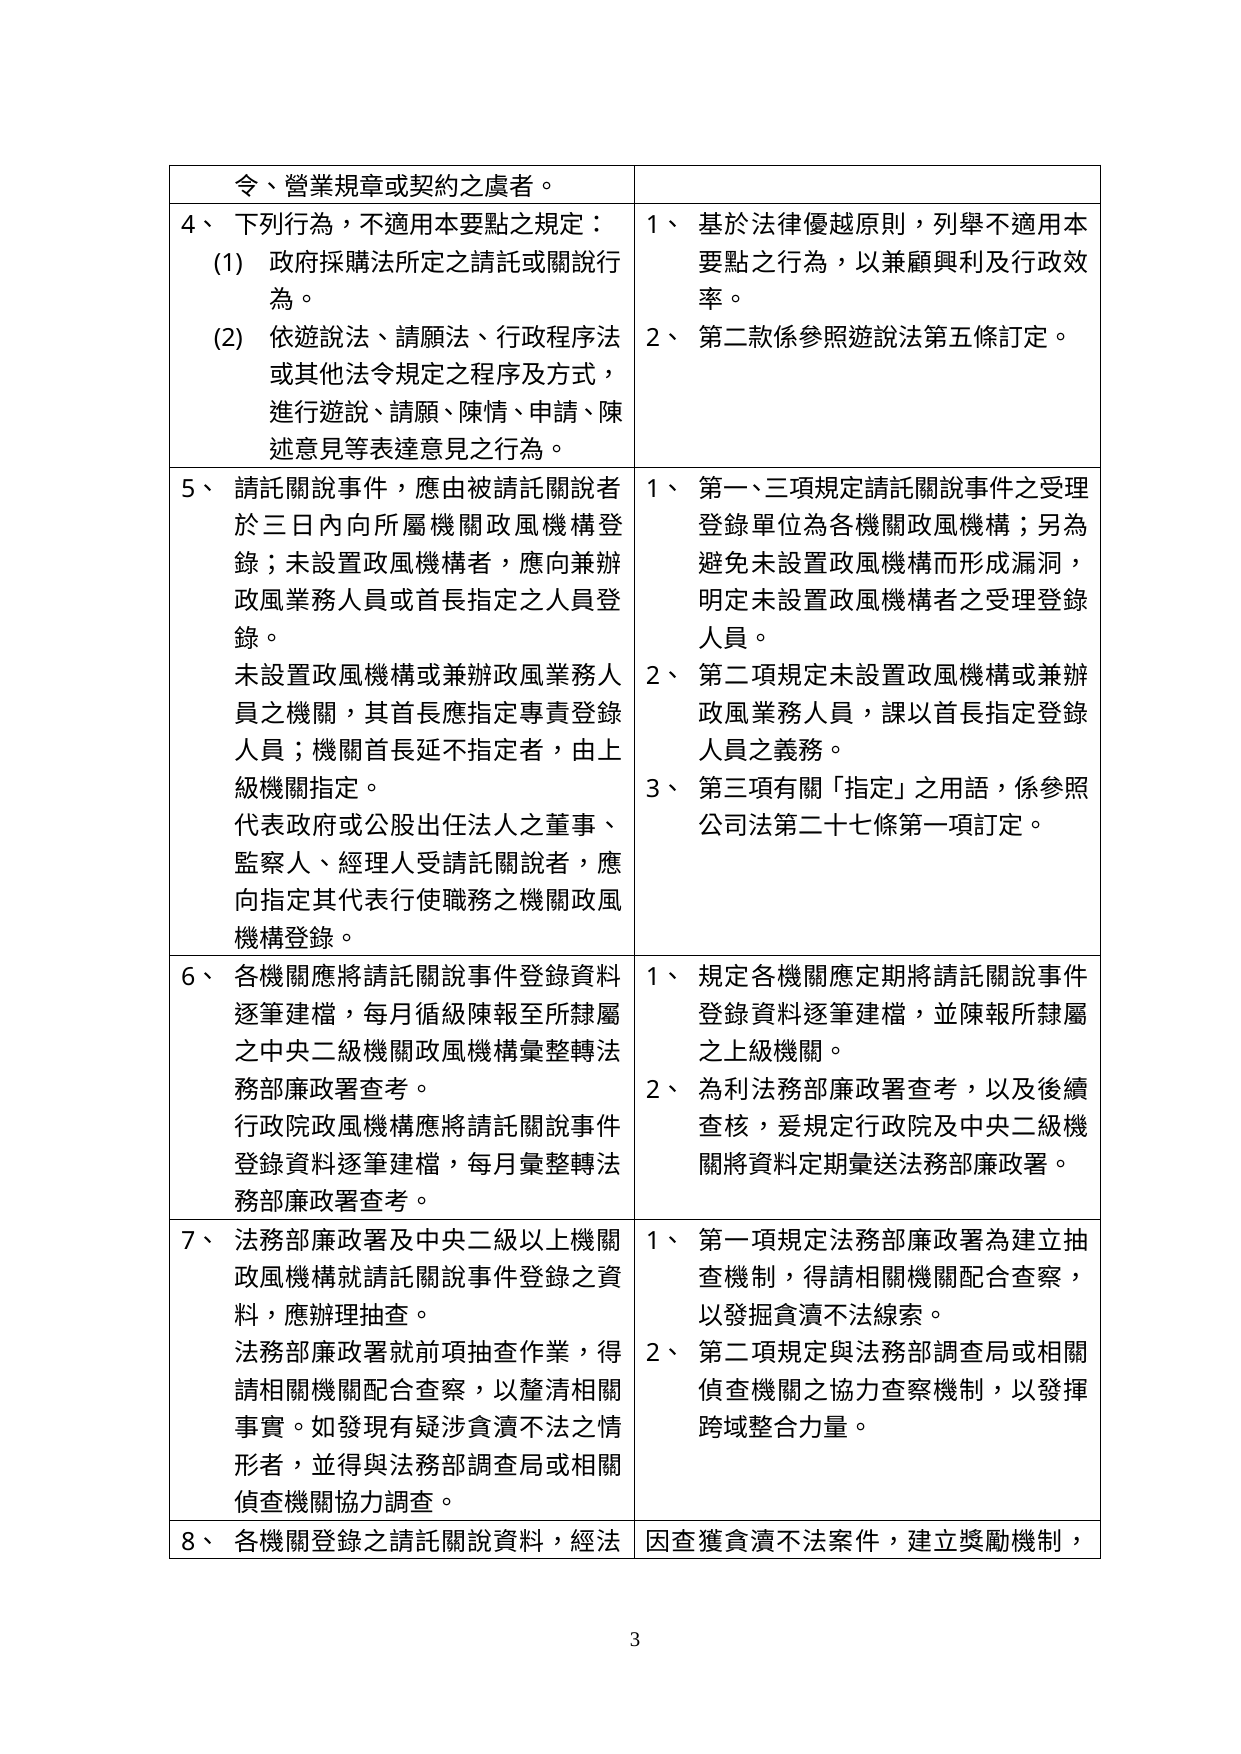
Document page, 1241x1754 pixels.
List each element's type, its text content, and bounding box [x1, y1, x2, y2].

table_cell 規定各機關應定期將請託關說事件登錄資料逐筆建檔，並陳報所隸屬之上級機關。 為利法務部廉政署查考，以及後續查核，爰規定行政院及中央二級機關將資料定期彙送法務部廉政署。 [635, 956, 1100, 1219]
table_cell 各機關登錄之請託關說資料，經法 [170, 1521, 634, 1558]
table_cell 下列行為，不適用本要點之規定： 政府採購法所定之請託或關說行為。 依遊說法、請願法、行政程序法或其他法令規定之程序及方式，進行遊說、請願、陳情、申請、陳述意見等表達意見之行為。 [170, 204, 634, 467]
table_cell 基於法律優越原則，列舉不適用本要點之行為，以兼顧興利及行政效率。 第二款係參照遊說法第五條訂定。 [635, 204, 1100, 467]
table_cell 令、營業規章或契約之虞者。 [170, 166, 634, 203]
table_cell 法務部廉政署及中央二級以上機關政風機構就請託關說事件登錄之資料，應辦理抽查。 法務部廉政署就前項抽查作業，得請相關機關配合查察，以釐清相關事實。如發現有疑涉貪瀆不法之情形者，並得與法務部調查局或相關偵查機關協力調查。 [170, 1220, 634, 1520]
table_cell 因查獲貪瀆不法案件，建立獎勵機制， [635, 1521, 1100, 1558]
table_cell 請託關說事件，應由被請託關說者於三日內向所屬機關政風機構登錄；未設置政風機構者，應向兼辦政風業務人員或首長指定之人員登錄。 未設置政風機構或兼辦政風業務人員之機關，其首長應指定專責登錄人員；機關首長延不指定者，由上級機關指定。 代表政府或公股出任法人之董事、監察人、經理人受請託關說者，應向指定其代表行使職務之機關政風機構登錄。 [170, 468, 634, 955]
table_cell 各機關應將請託關說事件登錄資料逐筆建檔，每月循級陳報至所隸屬之中央二級機關政風機構彙整轉法務部廉政署查考。 行政院政風機構應將請託關說事件登錄資料逐筆建檔，每月彙整轉法務部廉政署查考。 [170, 956, 634, 1219]
table_cell 第一項規定法務部廉政署為建立抽查機制，得請相關機關配合查察，以發掘貪瀆不法線索。 第二項規定與法務部調查局或相關偵查機關之協力查察機制，以發揮跨域整合力量。 [635, 1220, 1100, 1520]
table_cell [635, 166, 1100, 203]
table_cell 第一、三項規定請託關說事件之受理登錄單位為各機關政風機構；另為避免未設置政風機構而形成漏洞，明定未設置政風機構者之受理登錄人員。 第二項規定未設置政風機構或兼辦政風業務人員，課以首長指定登錄人員之義務。 第三項有關「指定」之用語，係參照公司法第二十七條第一項訂定。 [635, 468, 1100, 955]
